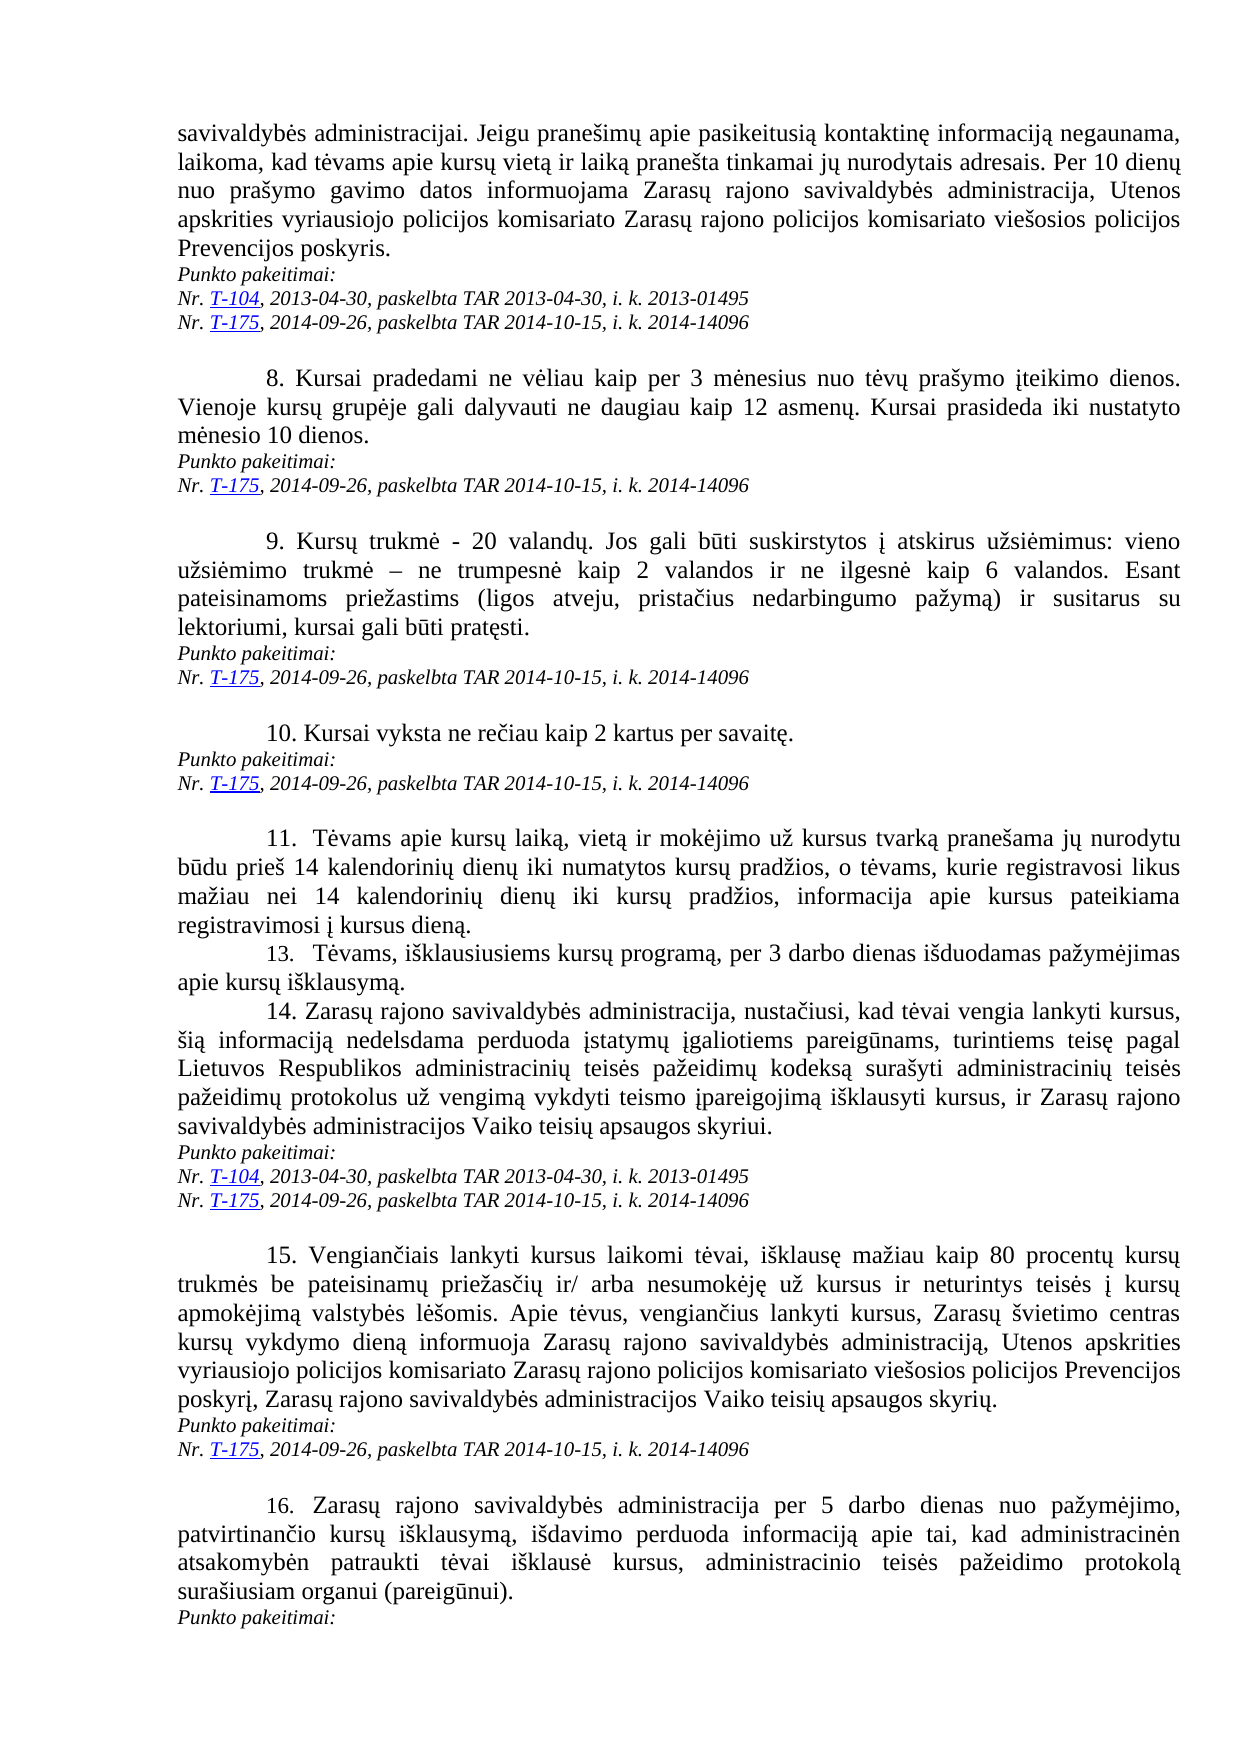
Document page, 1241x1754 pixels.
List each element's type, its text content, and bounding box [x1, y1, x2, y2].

text Punkto pakeitimai: [177, 1605, 1181, 1629]
text Punkto pakeitimai: [177, 1413, 1181, 1437]
text 11. Tėvams apie kursų laiką, vietą ir mokėjimo už kursus tvarką pranešama jų nurodytu būdu prieš 14 kalendorinių dienų iki numatytos kursų pradžios, o tėvams, kurie registravosi likus mažiau nei 14 kalendorinių dienų iki kursų pradžios, informacija apie kursus pateikiama registravimosi į kursus dieną. [177, 823, 1181, 938]
text Punkto pakeitimai: [177, 449, 1181, 473]
text Punkto pakeitimai: [177, 747, 1181, 771]
text Nr. T-104, 2013-04-30, paskelbta TAR 2013-04-30, i. k. 2013-01495 [177, 1164, 1181, 1188]
text Punkto pakeitimai: [177, 1140, 1181, 1164]
text 9. Kursų trukmė - 20 valandų. Jos gali būti suskirstytos į atskirus užsiėmimus: vieno užsiėmimo trukmė – ne trumpesnė kaip 2 valandos ir ne ilgesnė kaip 6 valandos. Esant pateisinamoms priežastims (ligos atveju, pristačius nedarbingumo pažymą) ir susitarus su lektoriumi, kursai gali būti pratęsti. [177, 526, 1181, 641]
text 14. Zarasų rajono savivaldybės administracija, nustačiusi, kad tėvai vengia lankyti kursus, šią informaciją nedelsdama perduoda įstatymų įgaliotiems pareigūnams, turintiems teisę pagal Lietuvos Respublikos administracinių teisės pažeidimų kodeksą surašyti administracinių teisės pažeidimų protokolus už vengimą vykdyti teismo įpareigojimą išklausyti kursus, ir Zarasų rajono savivaldybės administracijos Vaiko teisių apsaugos skyriui. [177, 996, 1181, 1140]
text Nr. T-175, 2014-09-26, paskelbta TAR 2014-10-15, i. k. 2014-14096 [177, 310, 1181, 334]
text Nr. T-175, 2014-09-26, paskelbta TAR 2014-10-15, i. k. 2014-14096 [177, 1188, 1181, 1212]
text 10. Kursai vyksta ne rečiau kaip 2 kartus per savaitę. [177, 718, 1181, 747]
text Nr. T-175, 2014-09-26, paskelbta TAR 2014-10-15, i. k. 2014-14096 [177, 473, 1181, 497]
text savivaldybės administracijai. Jeigu pranešimų apie pasikeitusią kontaktinę informaciją negaunama, laikoma, kad tėvams apie kursų vietą ir laiką pranešta tinkamai jų nurodytais adresais. Per 10 dienų nuo prašymo gavimo datos informuojama Zarasų rajono savivaldybės administracija, Utenos apskrities vyriausiojo policijos komisariato Zarasų rajono policijos komisariato viešosios policijos Prevencijos poskyris. [177, 118, 1181, 262]
text Nr. T-175, 2014-09-26, paskelbta TAR 2014-10-15, i. k. 2014-14096 [177, 771, 1181, 795]
text 8. Kursai pradedami ne vėliau kaip per 3 mėnesius nuo tėvų prašymo įteikimo dienos. Vienoje kursų grupėje gali dalyvauti ne daugiau kaip 12 asmenų. Kursai prasideda iki nustatyto mėnesio 10 dienos. [177, 363, 1181, 449]
text 13. Tėvams, išklausiusiems kursų programą, per 3 darbo dienas išduodamas pažymėjimas apie kursų išklausymą. [177, 938, 1181, 996]
text Punkto pakeitimai: [177, 641, 1181, 665]
text Punkto pakeitimai: [177, 262, 1181, 286]
text 16. Zarasų rajono savivaldybės administracija per 5 darbo dienas nuo pažymėjimo, patvirtinančio kursų išklausymą, išdavimo perduoda informaciją apie tai, kad administracinėn atsakomybėn patraukti tėvai išklausė kursus, administracinio teisės pažeidimo protokolą surašiusiam organui (pareigūnui). [177, 1490, 1181, 1605]
text 15. Vengiančiais lankyti kursus laikomi tėvai, išklausę mažiau kaip 80 procentų kursų trukmės be pateisinamų priežasčių ir/ arba nesumokėję už kursus ir neturintys teisės į kursų apmokėjimą valstybės lėšomis. Apie tėvus, vengiančius lankyti kursus, Zarasų švietimo centras kursų vykdymo dieną informuoja Zarasų rajono savivaldybės administraciją, Utenos apskrities vyriausiojo policijos komisariato Zarasų rajono policijos komisariato viešosios policijos Prevencijos poskyrį, Zarasų rajono savivaldybės administracijos Vaiko teisių apsaugos skyrių. [177, 1241, 1181, 1413]
text Nr. T-104, 2013-04-30, paskelbta TAR 2013-04-30, i. k. 2013-01495 [177, 286, 1181, 310]
text Nr. T-175, 2014-09-26, paskelbta TAR 2014-10-15, i. k. 2014-14096 [177, 1437, 1181, 1461]
text Nr. T-175, 2014-09-26, paskelbta TAR 2014-10-15, i. k. 2014-14096 [177, 665, 1181, 689]
